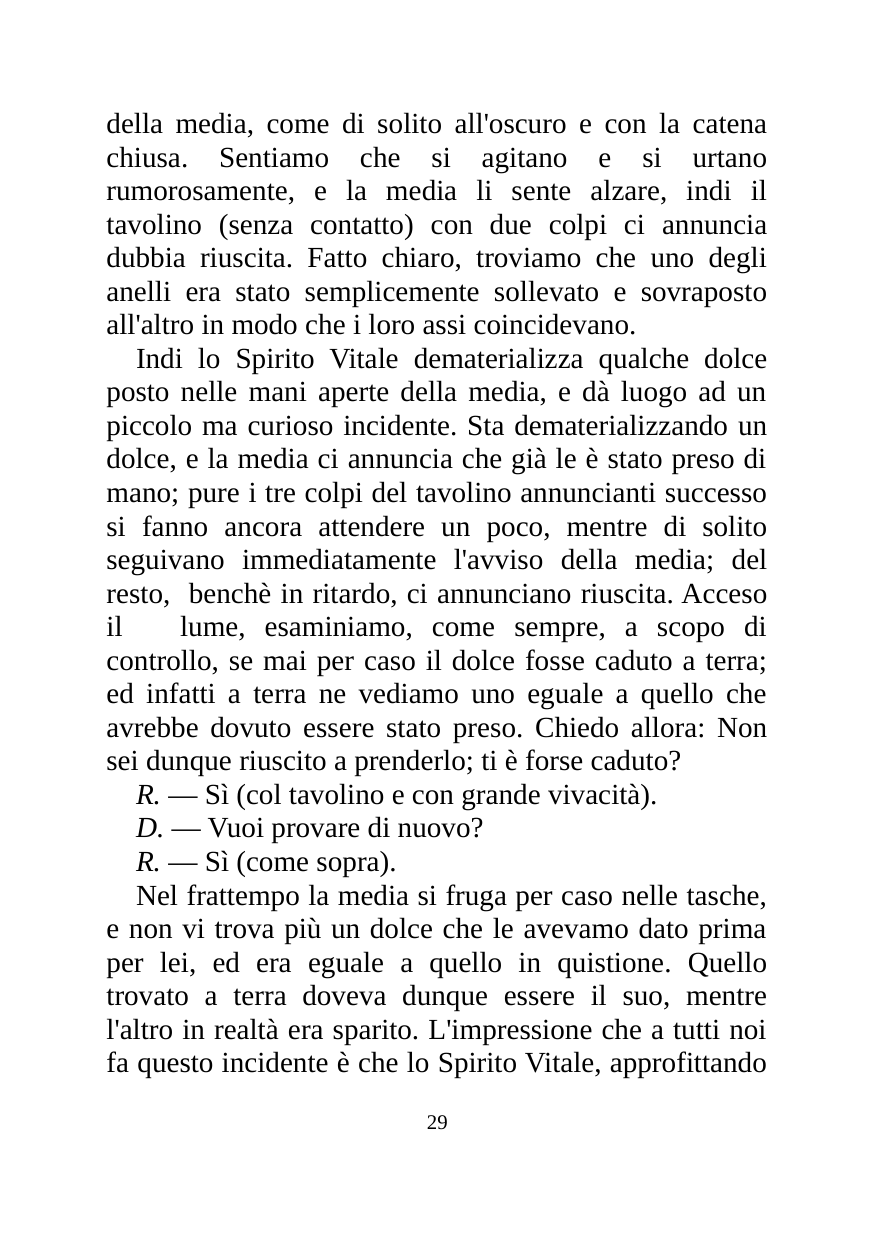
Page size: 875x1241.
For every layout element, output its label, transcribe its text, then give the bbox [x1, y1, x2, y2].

text Nel frattempo la media si fruga per caso nelle tasche, e non vi trova più un dolce che le avevamo dato prima per lei, ed era eguale a quello in quistione. Quello trovato a terra doveva dunque essere il suo, mentre l'altro in realtà era sparito. L'impressione che a tutti noi fa questo incidente è che lo Spirito Vitale, approfittando [106, 878, 768, 1079]
text R. — Sì (col tavolino e con grande vivacità). [106, 777, 768, 811]
text Indi lo Spirito Vitale dematerializza qualche dolce posto nelle mani aperte della media, e dà luogo ad un piccolo ma curioso incidente. Sta dematerializzando un dolce, e la media ci annuncia che già le è stato preso di mano; pure i tre colpi del tavolino annuncianti successo si fanno ancora attendere un poco, mentre di solito seguivano immediatamente l'avviso della media; del resto, benchè in ritardo, ci annunciano riuscita. Acceso il lume, esaminiamo, come sempre, a scopo di controllo, se mai per caso il dolce fosse caduto a terra; ed infatti a terra ne vediamo uno eguale a quello che avrebbe dovuto essere stato preso. Chiedo allora: Non sei dunque riuscito a prenderlo; ti è forse caduto? [106, 341, 768, 777]
text della media, come di solito all'oscuro e con la catena chiusa. Sentiamo che si agitano e si urtano rumorosamente, e la media li sente alzare, indi il tavolino (senza contatto) con due colpi ci annuncia dubbia riuscita. Fatto chiaro, troviamo che uno degli anelli era stato semplicemente sollevato e sovraposto all'altro in modo che i loro assi coincidevano. [106, 106, 768, 341]
text D. — Vuoi provare di nuovo? [106, 811, 768, 844]
text R. — Sì (come sopra). [106, 844, 768, 878]
